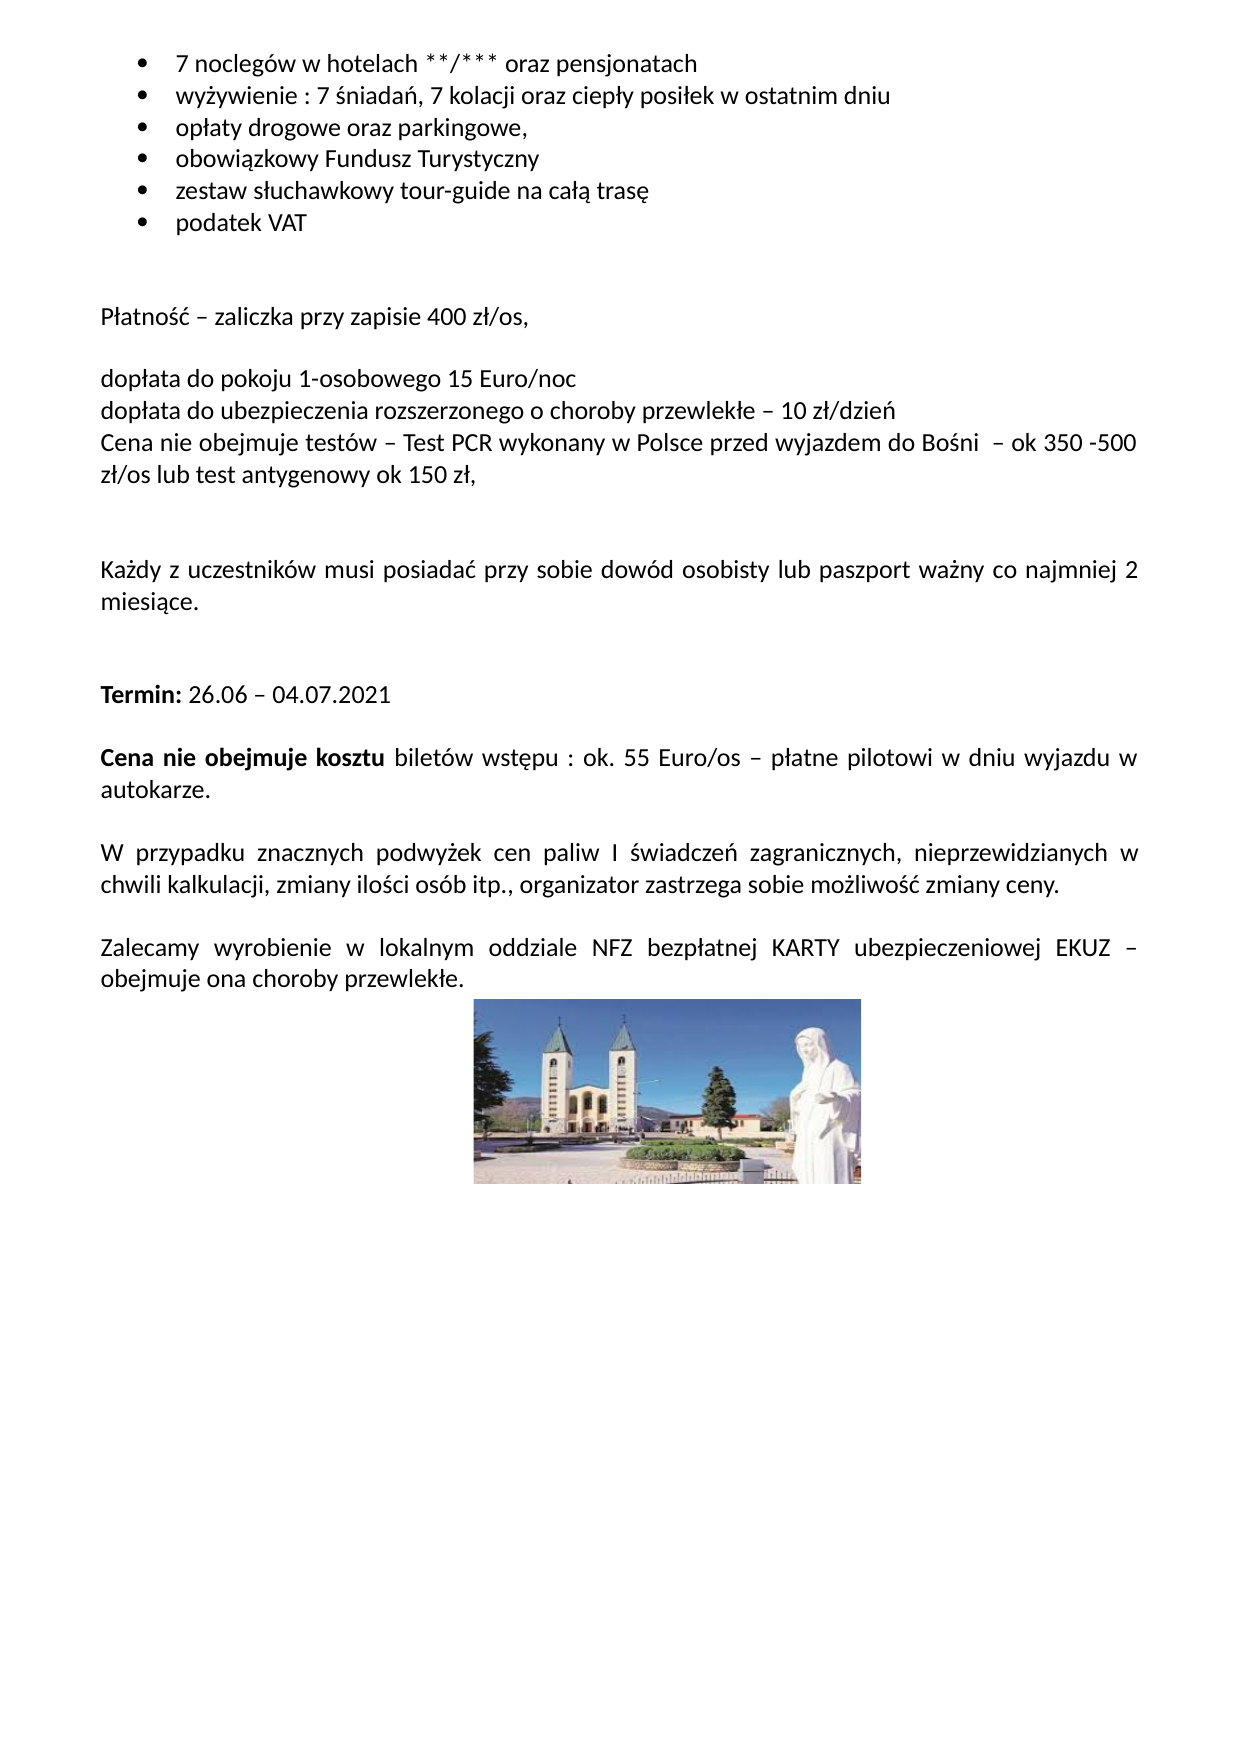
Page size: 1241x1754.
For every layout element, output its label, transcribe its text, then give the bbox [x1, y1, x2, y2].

list opłaty drogowe oraz parkingowe, [138, 111, 1140, 143]
picture [473, 999, 862, 1184]
list obowiązkowy Fundusz Turystyczny [138, 143, 1140, 174]
text W przypadku znacznych podwyżek cen paliw I świadczeń zagranicznych, nieprzewidzianych w chwili kalkulacji, zmiany ilości osób itp., organizator zastrzega sobie możliwość zmiany ceny. [100, 837, 1140, 900]
text dopłata do ubezpieczenia rozszerzonego o choroby przewlekłe – 10 zł/dzień [100, 394, 1140, 426]
text Zalecamy wyrobienie w lokalnym oddziale NFZ bezpłatnej KARTY ubezpieczeniowej EKUZ – obejmuje ona choroby przewlekłe. [100, 931, 1140, 994]
text dopłata do pokoju 1-osobowego 15 Euro/noc [100, 362, 1140, 394]
text Termin: 26.06 – 04.07.2021 [100, 678, 1140, 709]
list podatek VAT [138, 206, 1140, 238]
list zestaw słuchawkowy tour-guide na całą trasę [138, 174, 1140, 206]
text Cena nie obejmuje kosztu biletów wstępu : ok. 55 Euro/os – płatne pilotowi w dniu wyjazdu w autokarze. [100, 741, 1140, 805]
list wyżywienie : 7 śniadań, 7 kolacji oraz ciepły posiłek w ostatnim dniu [138, 79, 1140, 111]
list 7 noclegów w hotelach **/*** oraz pensjonatach [138, 47, 1140, 79]
text Cena nie obejmuje testów – Test PCR wykonany w Polsce przed wyjazdem do Bośni – ok 350 -500 zł/os lub test antygenowy ok 150 zł, [100, 426, 1140, 489]
text Płatność – zaliczka przy zapisie 400 zł/os, [100, 300, 1140, 332]
text Każdy z uczestników musi posiadać przy sobie dowód osobisty lub paszport ważny co najmniej 2 miesiące. [100, 553, 1140, 617]
